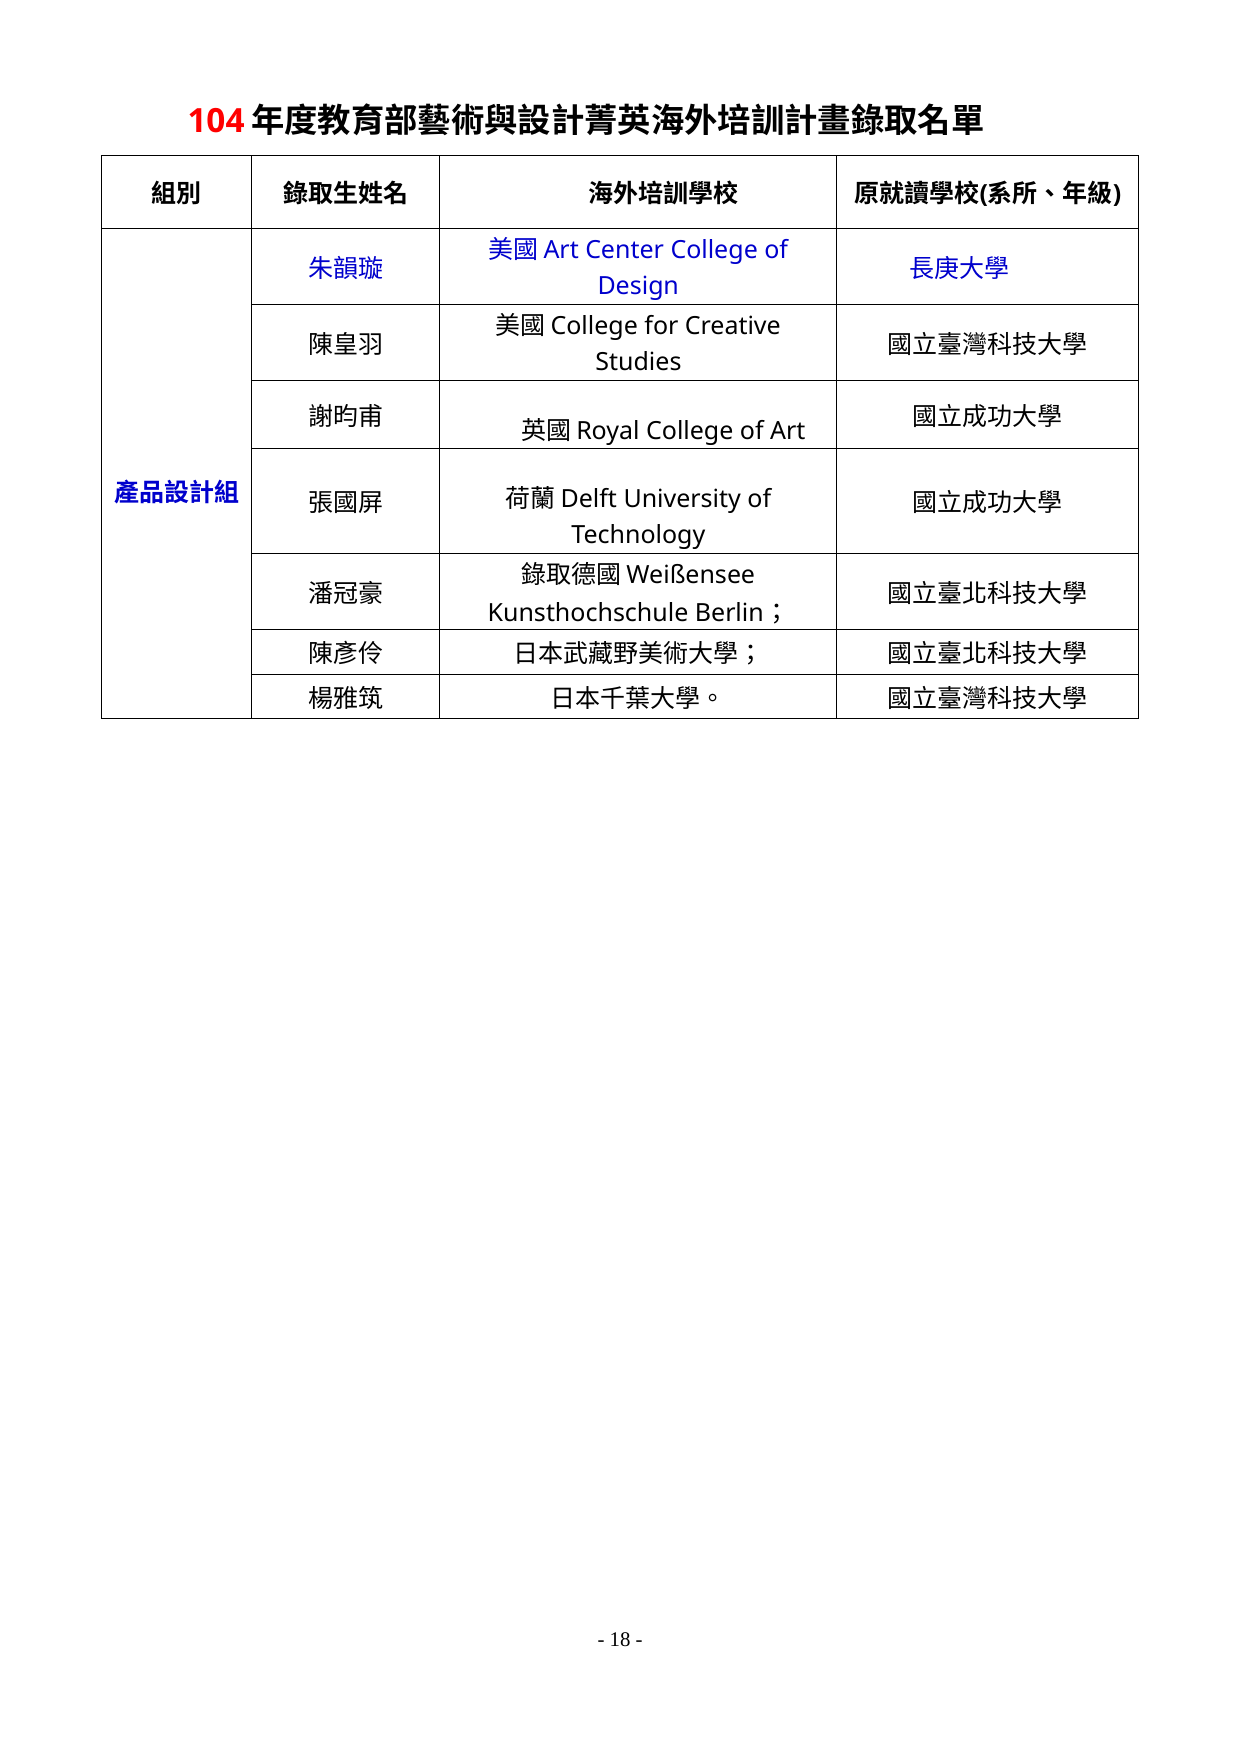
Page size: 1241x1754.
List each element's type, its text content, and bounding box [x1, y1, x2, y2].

table_cell 國立成功大學 [837, 381, 1138, 448]
table_header 組別 [102, 156, 251, 228]
table_cell 美國Art Center College of Design [440, 229, 836, 304]
table_cell 張國屏 [252, 449, 439, 553]
table_cell 國立臺灣科技大學 [837, 305, 1138, 380]
text 104年度教育部藝術與設計菁英海外培訓計畫錄取名單 [187, 80, 1053, 155]
table_cell 日本千葉大學。 [440, 675, 836, 718]
table_cell 美國College for Creative Studies [440, 305, 836, 380]
table_cell 錄取德國Weißensee Kunsthochschule Berlin； [440, 554, 836, 629]
table_cell 國立臺北科技大學 [837, 554, 1138, 629]
table_cell 英國Royal College of Art [440, 381, 836, 448]
table_cell 日本武藏野美術大學； [440, 630, 836, 673]
table_cell 潘冠豪 [252, 554, 439, 629]
table_cell 楊雅筑 [252, 675, 439, 718]
table_cell 國立臺北科技大學 [837, 630, 1138, 673]
table_cell 荷蘭Delft University of Technology [440, 449, 836, 553]
table_cell 長庚大學 [837, 229, 1138, 304]
table_cell 國立成功大學 [837, 449, 1138, 553]
table_header 錄取生姓名 [252, 156, 439, 228]
table_cell 國立臺灣科技大學 [837, 675, 1138, 718]
table_cell 朱韻璇 [252, 229, 439, 304]
table_header 海外培訓學校 [440, 156, 836, 228]
table_header 原就讀學校(系所、年級) [837, 156, 1138, 228]
table_cell 陳皇羽 [252, 305, 439, 380]
table_cell 產品設計組 [102, 229, 251, 718]
table_cell 謝昀甫 [252, 381, 439, 448]
table_cell 陳彥伶 [252, 630, 439, 673]
